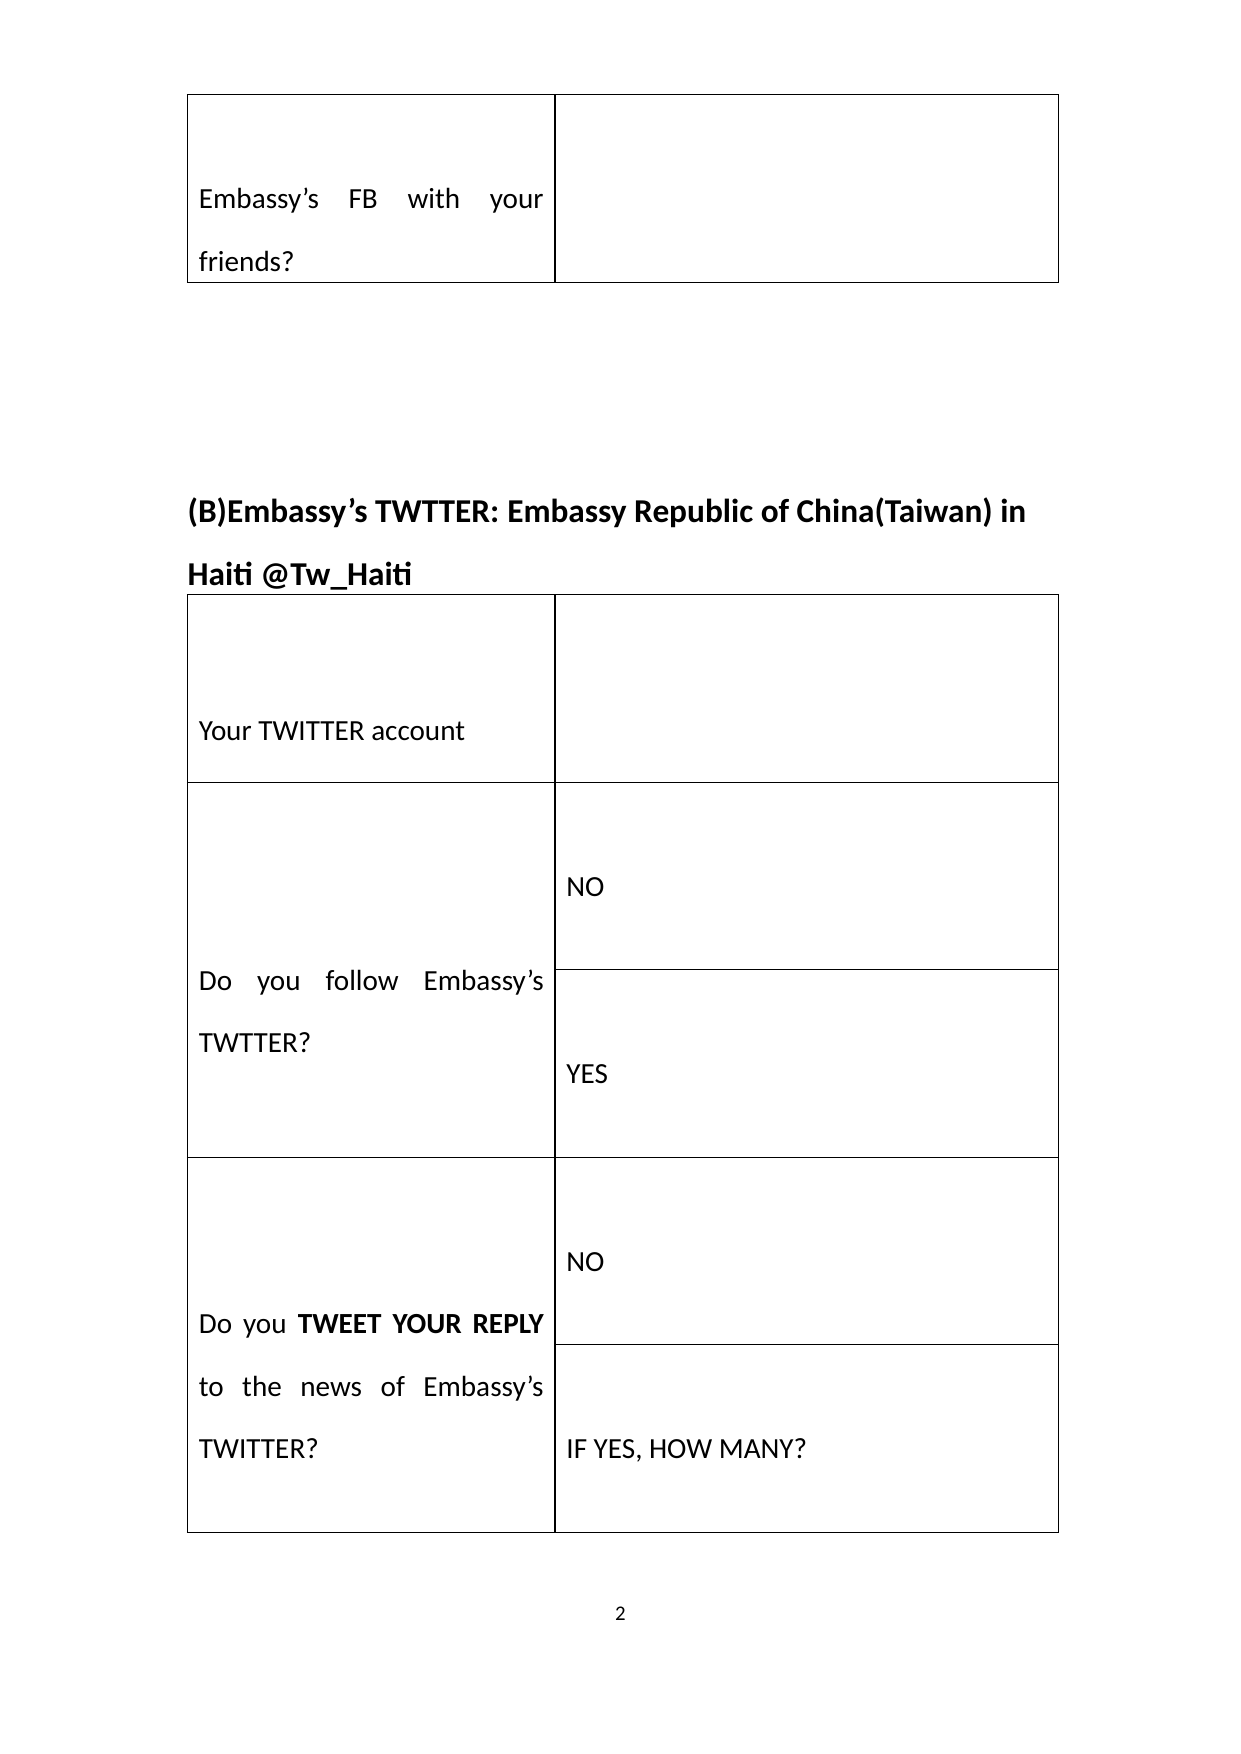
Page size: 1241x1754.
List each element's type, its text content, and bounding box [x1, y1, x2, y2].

table_cell [556, 95, 1058, 282]
table_header Your TWITTER account [188, 595, 554, 782]
table_cell Do you TWEET YOUR REPLY to the news of Embassy’s TWITTER? [188, 1158, 554, 1532]
table_cell Embassy’s FB with your friends? [188, 95, 554, 282]
text (B)Embassy’s TWTTER: Embassy Republic of China(Taiwan) in Haiti @Tw_Haiti [187, 469, 1053, 594]
table_header [556, 595, 1058, 782]
table_cell Do you follow Embassy’s TWTTER? [188, 783, 554, 1157]
table_cell YES [556, 970, 1058, 1157]
table_cell NO [556, 783, 1058, 969]
table_cell NO [556, 1158, 1058, 1344]
table_cell IF YES, HOW MANY? [556, 1345, 1058, 1532]
